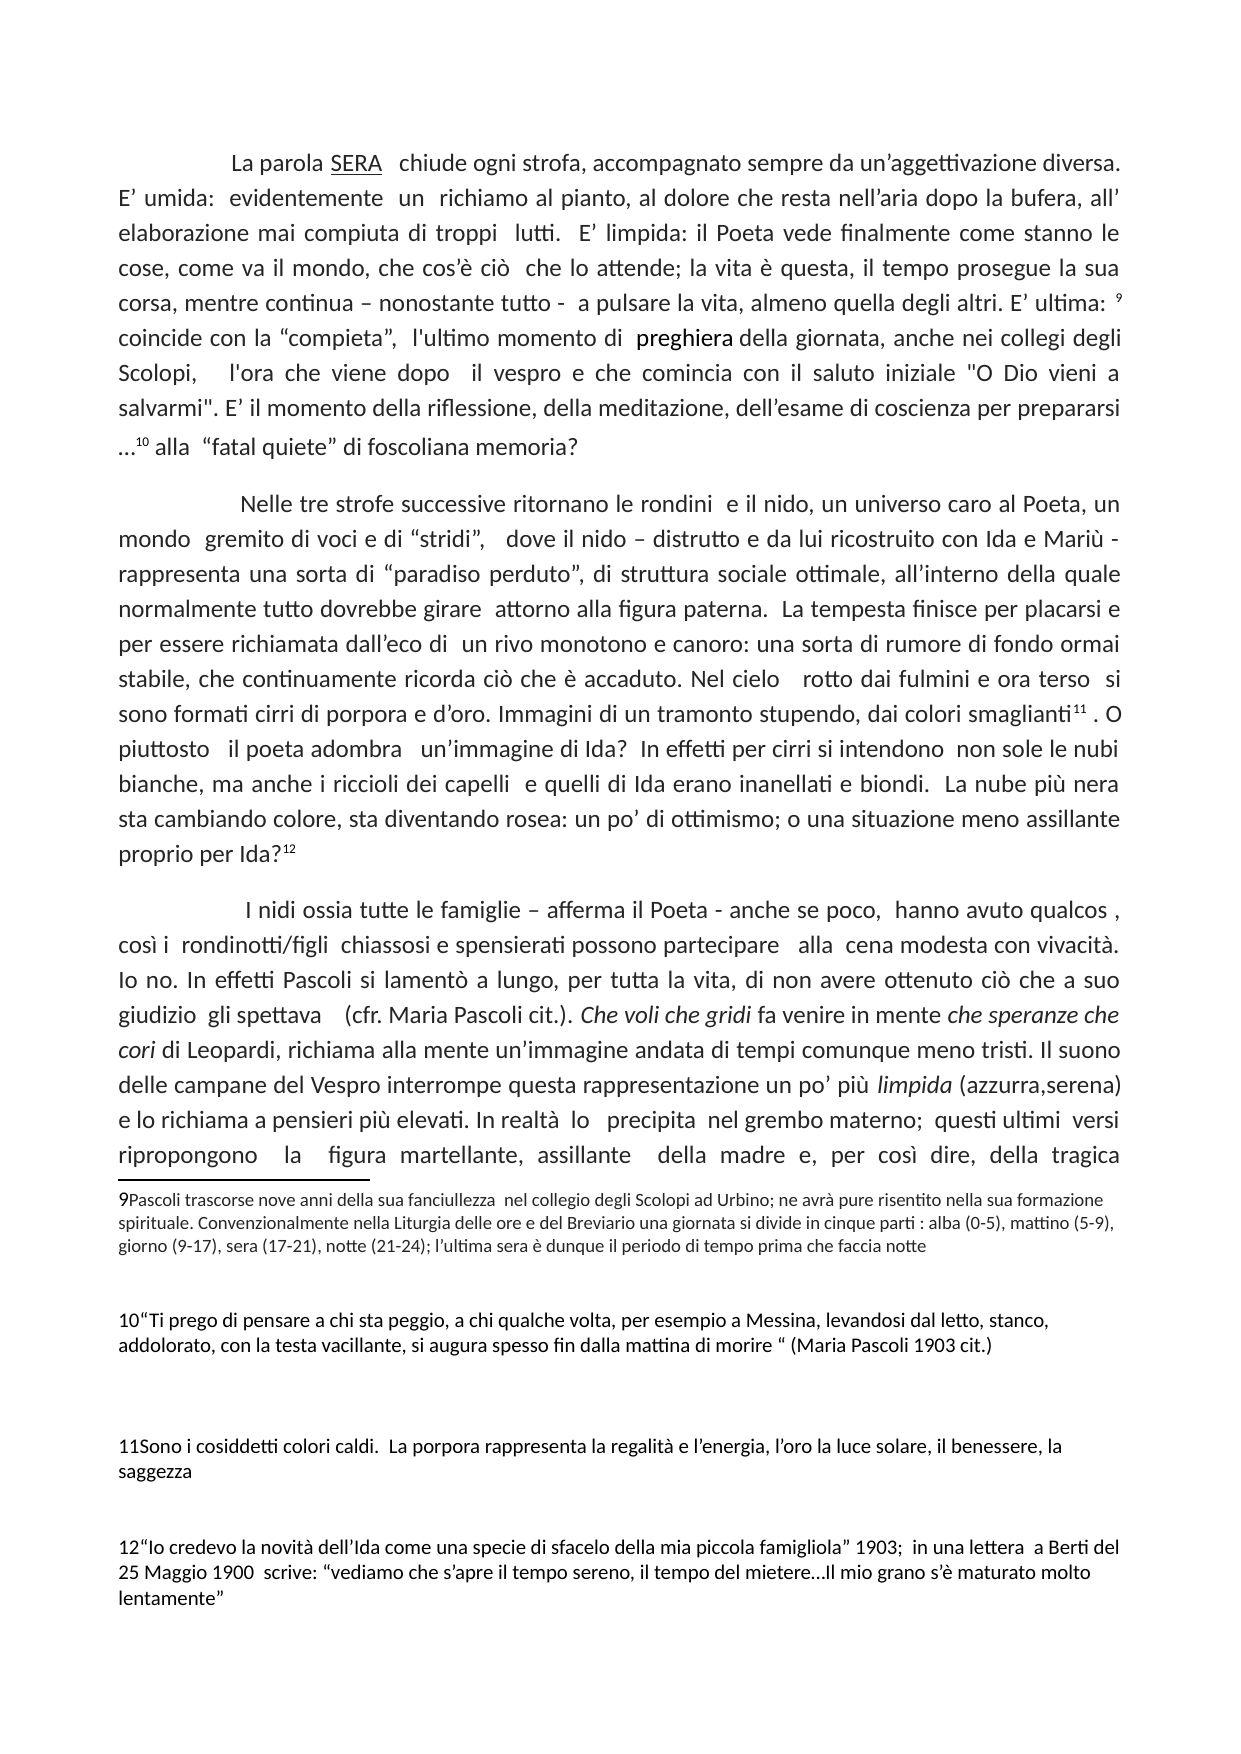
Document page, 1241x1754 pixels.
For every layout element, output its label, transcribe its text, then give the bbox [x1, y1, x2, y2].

text “Ti prego di pensare a chi sta peggio, a chi qualche volta, per esempio a Messina, levandosi dal letto, stanco, addolorato, con la testa vacillante, si augura spesso fin dalla mattina di morire “ (Maria Pascoli 1903 cit.) [118, 1307, 1122, 1358]
text I nidi ossia tutte le famiglie – afferma il Poeta - anche se poco, hanno avuto qualcos , così i rondinotti/figli chiassosi e spensierati possono partecipare alla cena modesta con vivacità. Io no. In effetti Pascoli si lamentò a lungo, per tutta la vita, di non avere ottenuto ciò che a suo giudizio gli spettava (cfr. Maria Pascoli cit.). Che voli che gridi fa venire in mente che speranze che cori di Leopardi, richiama alla mente un’immagine andata di tempi comunque meno tristi. Il suono delle campane del Vespro interrompe questa rappresentazione un po’ più limpida (azzurra,serena) e lo richiama a pensieri più elevati. In realtà lo precipita nel grembo materno; questi ultimi versi ripropongono la figura martellante, assillante della madre e, per così dire, della tragica [118, 894, 1122, 1170]
text Nelle tre strofe successive ritornano le rondini e il nido, un universo caro al Poeta, un mondo gremito di voci e di “stridi”, dove il nido – distrutto e da lui ricostruito con Ida e Mariù - rappresenta una sorta di “paradiso perduto”, di struttura sociale ottimale, all’interno della quale normalmente tutto dovrebbe girare attorno alla figura paterna. La tempesta finisce per placarsi e per essere richiamata dall’eco di un rivo monotono e canoro: una sorta di rumore di fondo ormai stabile, che continuamente ricorda ciò che è accaduto. Nel cielo rotto dai fulmini e ora terso si sono formati cirri di porpora e d’oro. Immagini di un tramonto stupendo, dai colori smaglianti . O piuttosto il poeta adombra un’immagine di Ida? In effetti per cirri si intendono non sole le nubi bianche, ma anche i riccioli dei capelli e quelli di Ida erano inanellati e biondi. La nube più nera sta cambiando colore, sta diventando rosea: un po’ di ottimismo; o una situazione meno assillante proprio per Ida? [118, 488, 1122, 869]
text “Io credevo la novità dell’Ida come una specie di sfacelo della mia piccola famigliola” 1903; in una lettera a Berti del 25 Maggio 1900 scrive: “vediamo che s’apre il tempo sereno, il tempo del mietere…Il mio grano s’è maturato molto lentamente” [118, 1534, 1122, 1610]
text Sono i cosiddetti colori caldi. La porpora rappresenta la regalità e l’energia, l’oro la luce solare, il benessere, la saggezza [118, 1433, 1122, 1484]
text La parola SERA chiude ogni strofa, accompagnato sempre da un’aggettivazione diversa. E’ umida: evidentemente un richiamo al pianto, al dolore che resta nell’aria dopo la bufera, all’ elaborazione mai compiuta di troppi lutti. E’ limpida: il Poeta vede finalmente come stanno le cose, come va il mondo, che cos’è ciò che lo attende; la vita è questa, il tempo prosegue la sua corsa, mentre continua – nonostante tutto - a pulsare la vita, almeno quella degli altri. E’ ultima: coincide con la “compieta”, l'ultimo momento di preghiera della giornata, anche nei collegi degli Scolopi, l'ora che viene dopo il vespro e che comincia con il saluto iniziale "O Dio vieni a salvarmi". E’ il momento della riflessione, della meditazione, dell’esame di coscienza per prepararsi … alla “fatal quiete” di foscoliana memoria? [118, 148, 1122, 463]
text Pascoli trascorse nove anni della sua fanciullezza nel collegio degli Scolopi ad Urbino; ne avrà pure risentito nella sua formazione spirituale. Convenzionalmente nella Liturgia delle ore e del Breviario una giornata si divide in cinque parti : alba (0-5), mattino (5-9), giorno (9-17), sera (17-21), notte (21-24); l’ultima sera è dunque il periodo di tempo prima che faccia notte [118, 1186, 1122, 1257]
